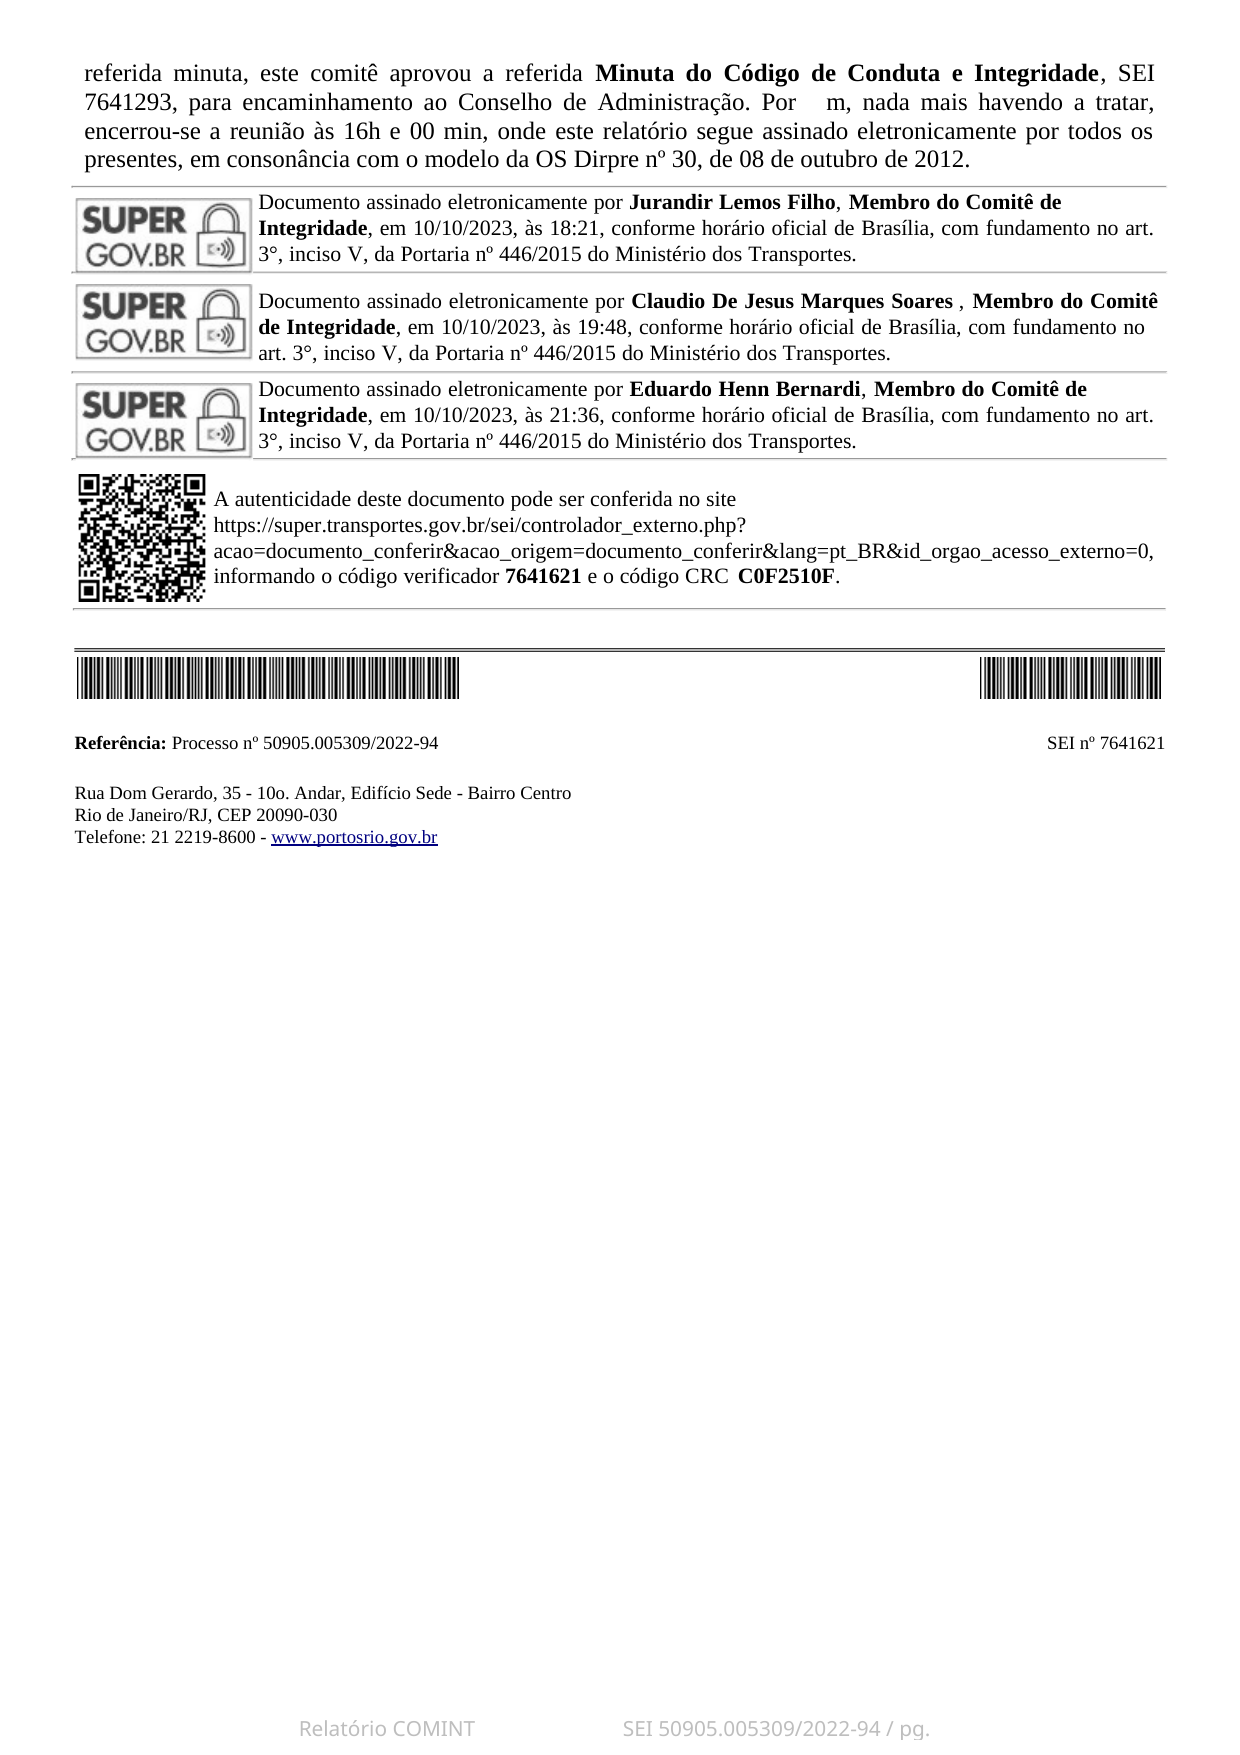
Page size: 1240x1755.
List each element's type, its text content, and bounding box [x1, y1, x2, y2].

text A autenticidade deste documento pode ser conferida no site https://super.transportes.gov.br/sei/controlador_externo.php? acao=documento_conferir&acao_origem=documento_conferir&lang=pt_BR&id_orgao_acesso_externo=0, informando o código verificador 7641621 e o código CRC C0F2510F. [213, 486, 1187, 589]
text Telefone: 21 2219-8600 - www.portosrio.gov.br [74, 826, 1187, 848]
text Documento assinado eletronicamente por Eduardo Henn Bernardi, Membro do Comitê de Integridade, em 10/10/2023, às 21:36, conforme horário oficial de Brasília, com fundamento no art. 3°, inciso V, da Portaria nº 446/2015 do Ministério dos Transportes. [258, 376, 1171, 453]
text Documento assinado eletronicamente por Claudio De Jesus Marques Soares , Membro do Comitê de Integridade, em 10/10/2023, às 19:48, conforme horário oficial de Brasília, com fundamento no art. 3°, inciso V, da Portaria nº 446/2015 do Ministério dos Transportes. [258, 288, 1171, 365]
text Documento assinado eletronicamente por Jurandir Lemos Filho, Membro do Comitê de Integridade, em 10/10/2023, às 18:21, conforme horário oficial de Brasília, com fundamento no art. 3°, inciso V, da Portaria nº 446/2015 do Ministério dos Transportes. [258, 183, 1171, 266]
text Rua Dom Gerardo, 35 - 10o. Andar, Edifício Sede - Bairro Centro Rio de Janeiro/RJ, CEP 20090-030 [74, 782, 590, 826]
text Referência: Processo nº 50905.005309/2022-94 SEI nº 7641621 [74, 732, 1187, 754]
text referida minuta, este comitê aprovou a referida Minuta do Código de Conduta e Integridade, SEI 7641293, para encaminhamento ao Conselho de Administração. Por m, nada mais havendo a tratar, encerrou-se a reunião às 16h e 00 min, onde este relatório segue assinado eletronicamente por todos os presentes, em consonância com o modelo da OS Dirpre nº 30, de 08 de outubro de 2012. [84, 58, 1155, 173]
